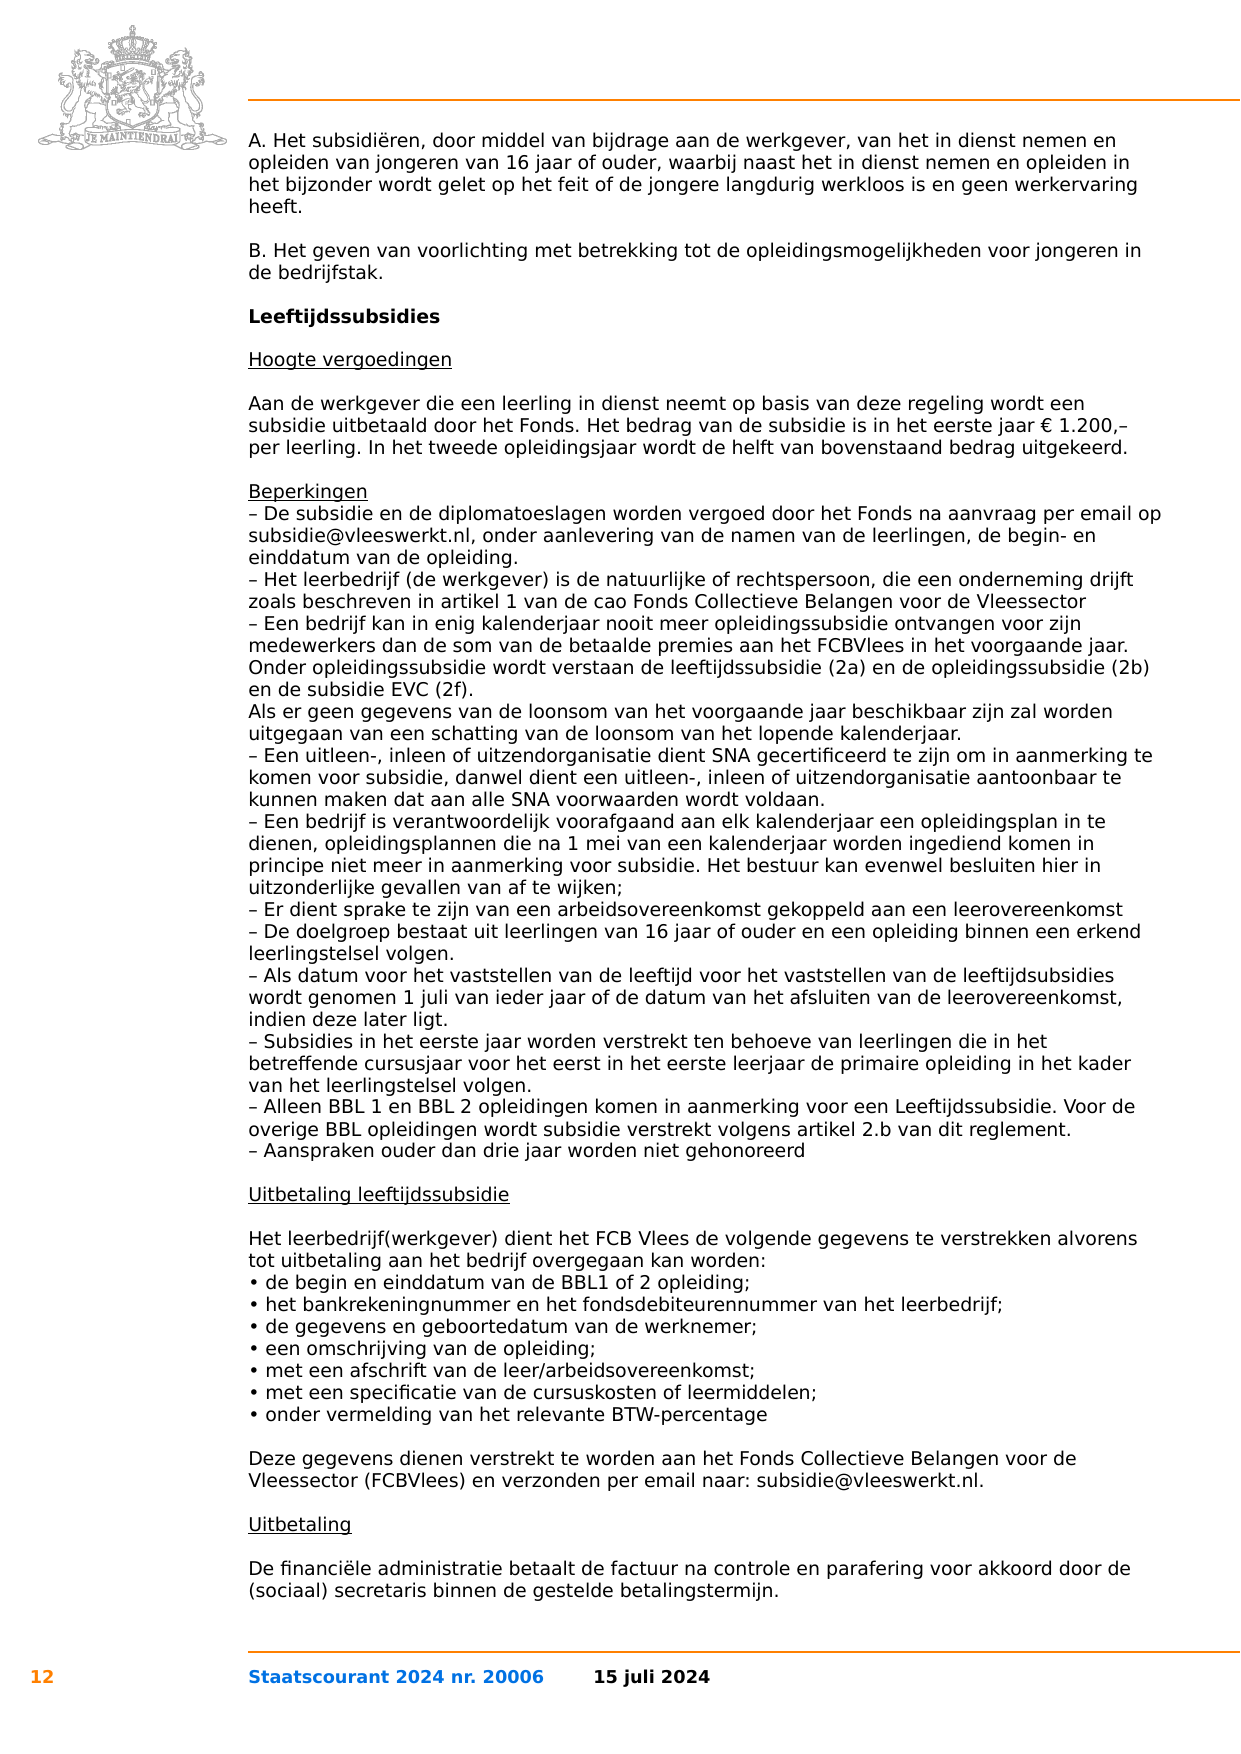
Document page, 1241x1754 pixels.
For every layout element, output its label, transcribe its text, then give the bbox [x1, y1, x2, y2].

text – Een bedrijf kan in enig kalenderjaar nooit meer opleidingssubsidie ontvangen voor zijn medewerkers dan de som van de betaalde premies aan het FCBVlees in het voorgaande jaar. Onder opleidingssubsidie wordt verstaan de leeftijdssubsidie (2a) en de opleidingssubsidie (2b) en de subsidie EVC (2f). [248, 613, 1163, 701]
text • het bankrekeningnummer en het fondsdebiteurennummer van het leerbedrijf; [248, 1294, 1163, 1316]
text Als er geen gegevens van de loonsom van het voorgaande jaar beschikbaar zijn zal worden uitgegaan van een schatting van de loonsom van het lopende kalenderjaar. [248, 701, 1163, 745]
text Deze gegevens dienen verstrekt te worden aan het Fonds Collectieve Belangen voor de Vleessector (FCBVlees) en verzonden per email naar: subsidie@vleeswerkt.nl. [248, 1448, 1163, 1492]
picture [38, 25, 227, 150]
text B. Het geven van voorlichting met betrekking tot de opleidingsmogelijkheden voor jongeren in de bedrijfstak. [248, 240, 1163, 284]
text Aan de werkgever die een leerling in dienst neemt op basis van deze regeling wordt een subsidie uitbetaald door het Fonds. Het bedrag van de subsidie is in het eerste jaar € 1.200,– per leerling. In het tweede opleidingsjaar wordt de helft van bovenstaand bedrag uitgekeerd. [248, 393, 1163, 459]
subtitle Leeftijdssubsidies [248, 306, 1163, 327]
text – De subsidie en de diplomatoeslagen worden vergoed door het Fonds na aanvraag per email op subsidie@vleeswerkt.nl, onder aanlevering van de namen van de leerlingen, de begin- en einddatum van de opleiding. [248, 503, 1163, 569]
subtitle Uitbetaling leeftijdssubsidie [248, 1184, 1163, 1206]
text – Het leerbedrijf (de werkgever) is de natuurlijke of rechtspersoon, die een onderneming drijft zoals beschreven in artikel 1 van de cao Fonds Collectieve Belangen voor de Vleessector [248, 569, 1163, 613]
text – Als datum voor het vaststellen van de leeftijd voor het vaststellen van de leeftijdsubsidies wordt genomen 1 juli van ieder jaar of de datum van het afsluiten van de leerovereenkomst, indien deze later ligt. [248, 964, 1163, 1031]
text – Aanspraken ouder dan drie jaar worden niet gehonoreerd [248, 1140, 1163, 1162]
text – Een uitleen-, inleen of uitzendorganisatie dient SNA gecertificeerd te zijn om in aanmerking te komen voor subsidie, danwel dient een uitleen-, inleen of uitzendorganisatie aantoonbaar te kunnen maken dat aan alle SNA voorwaarden wordt voldaan. [248, 745, 1163, 811]
subtitle Beperkingen [248, 481, 1163, 503]
text Het leerbedrijf(werkgever) dient het FCB Vlees de volgende gegevens te verstrekken alvorens tot uitbetaling aan het bedrijf overgegaan kan worden: [248, 1228, 1163, 1272]
subtitle Uitbetaling [248, 1514, 1163, 1536]
text – Een bedrijf is verantwoordelijk voorafgaand aan elk kalenderjaar een opleidingsplan in te dienen, opleidingsplannen die na 1 mei van een kalenderjaar worden ingediend komen in principe niet meer in aanmerking voor subsidie. Het bestuur kan evenwel besluiten hier in uitzonderlijke gevallen van af te wijken; [248, 811, 1163, 899]
text • met een afschrift van de leer/arbeidsovereenkomst; [248, 1360, 1163, 1382]
text – Alleen BBL 1 en BBL 2 opleidingen komen in aanmerking voor een Leeftijdssubsidie. Voor de overige BBL opleidingen wordt subsidie verstrekt volgens artikel 2.b van dit reglement. [248, 1096, 1163, 1140]
text • een omschrijving van de opleiding; [248, 1338, 1163, 1360]
subtitle Hoogte vergoedingen [248, 349, 1163, 371]
text – De doelgroep bestaat uit leerlingen van 16 jaar of ouder en een opleiding binnen een erkend leerlingstelsel volgen. [248, 921, 1163, 964]
text • onder vermelding van het relevante BTW-percentage [248, 1404, 1163, 1426]
text • de begin en einddatum van de BBL1 of 2 opleiding; [248, 1272, 1163, 1294]
text – Subsidies in het eerste jaar worden verstrekt ten behoeve van leerlingen die in het betreffende cursusjaar voor het eerst in het eerste leerjaar de primaire opleiding in het kader van het leerlingstelsel volgen. [248, 1031, 1163, 1096]
text A. Het subsidiëren, door middel van bijdrage aan de werkgever, van het in dienst nemen en opleiden van jongeren van 16 jaar of ouder, waarbij naast het in dienst nemen en opleiden in het bijzonder wordt gelet op het feit of de jongere langdurig werkloos is en geen werkervaring heeft. [248, 130, 1163, 218]
text • de gegevens en geboortedatum van de werknemer; [248, 1316, 1163, 1338]
text • met een specificatie van de cursuskosten of leermiddelen; [248, 1382, 1163, 1404]
text De financiële administratie betaalt de factuur na controle en parafering voor akkoord door de (sociaal) secretaris binnen de gestelde betalingstermijn. [248, 1557, 1163, 1601]
text – Er dient sprake te zijn van een arbeidsovereenkomst gekoppeld aan een leerovereenkomst [248, 899, 1163, 921]
